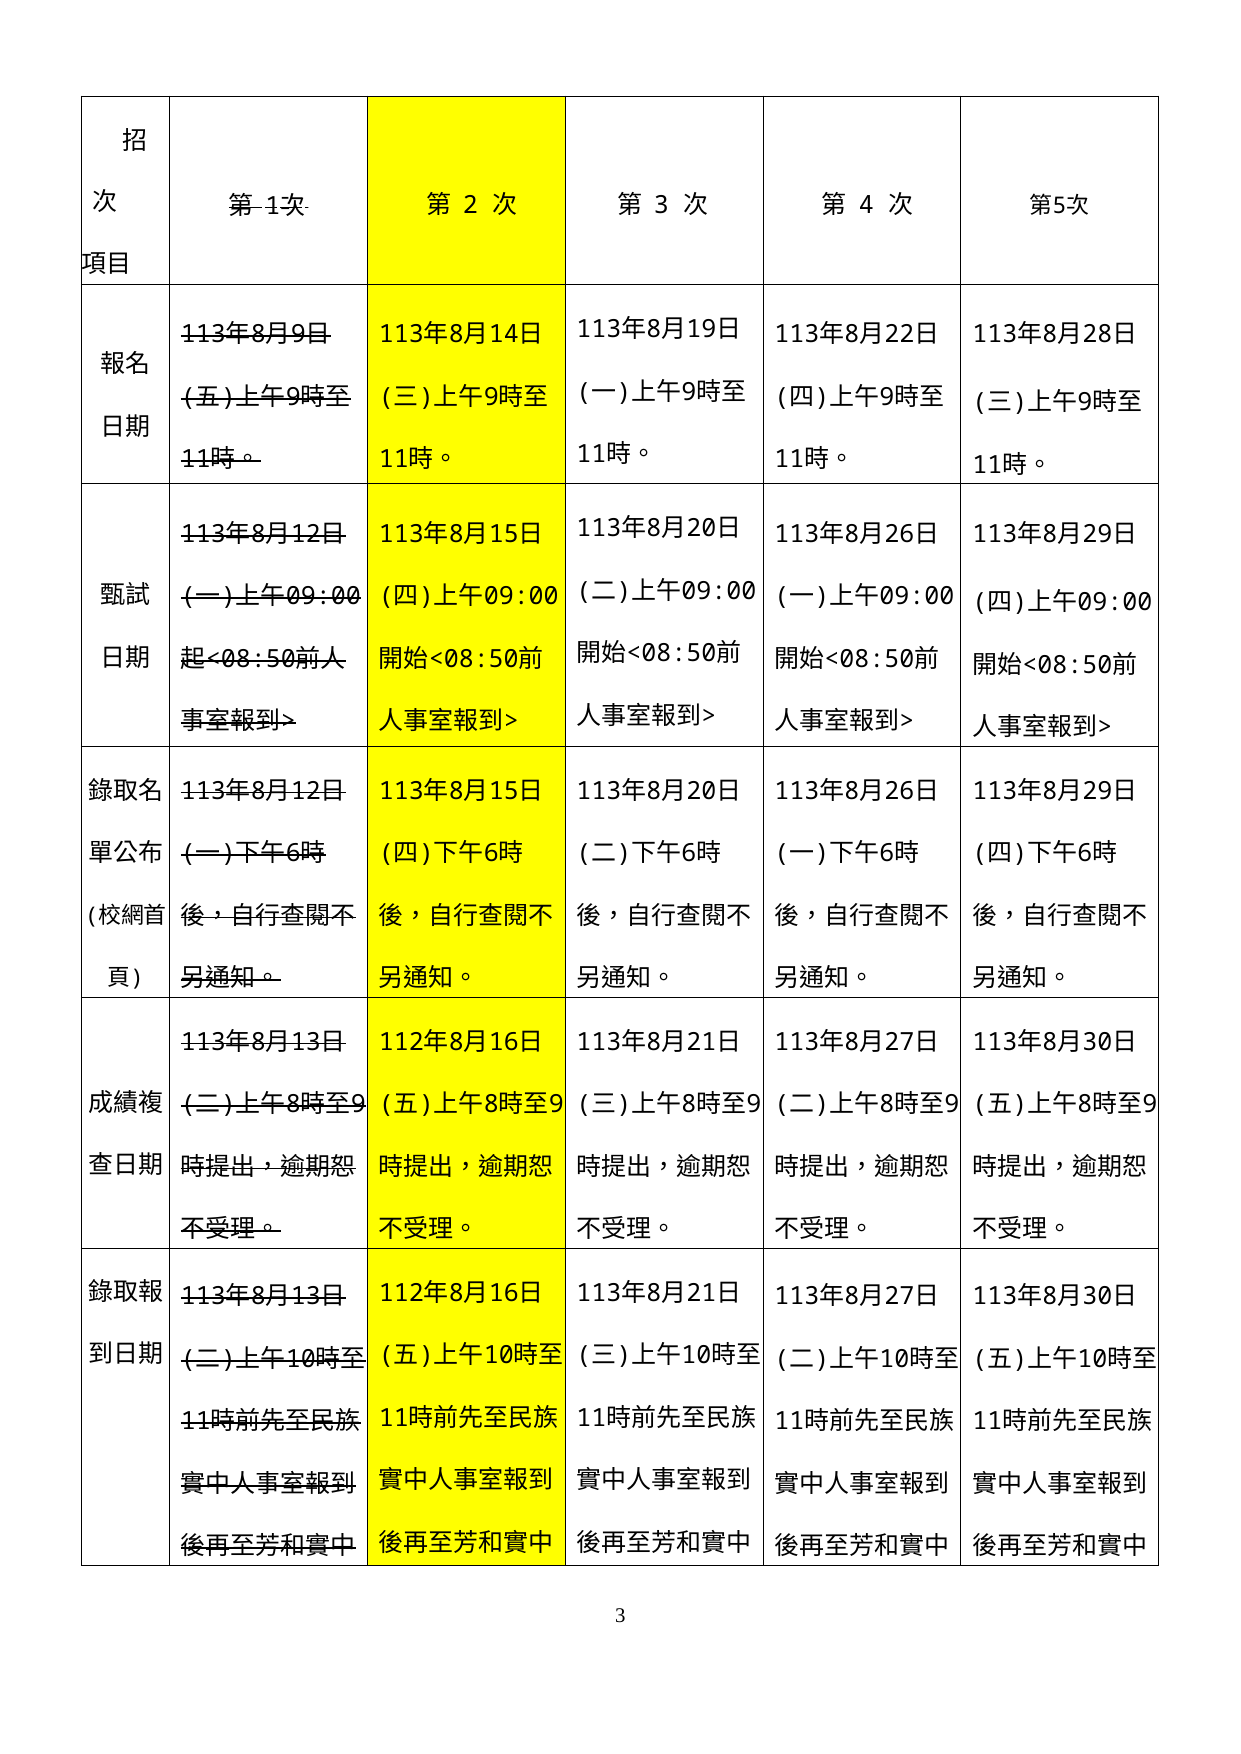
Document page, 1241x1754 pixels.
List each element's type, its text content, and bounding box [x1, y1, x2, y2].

table_cell 113年8月29日 (四)上午09:00 開始<08:50前人事室報到> [961, 484, 1158, 746]
table_cell 113年8月30日 (五)上午8時至9時提出，逾期恕不受理。 [961, 998, 1158, 1248]
table_cell 113年8月27日(二)上午10時至11時前先至民族實中人事室報到後再至芳和實中 [764, 1249, 960, 1565]
table_cell 113年8月22日(四)上午9時至11時。 [764, 285, 960, 483]
table_cell 113年8月20日(二)上午09:00 開始<08:50前人事室報到> [566, 484, 763, 746]
table_header 第5次 [961, 97, 1158, 284]
table_cell 113年8月26日(一)下午6時後，自行查閱不另通知。 [764, 747, 960, 997]
table_header 第 3 次 [566, 97, 763, 284]
table_cell 成績複查日期 [82, 998, 169, 1248]
table_cell 錄取名單公布 (校網首頁) [82, 747, 169, 997]
table_cell 113年8月14日(三)上午9時至11時。 [368, 285, 565, 483]
table_cell 113年8月13日(二)上午8時至9時提出，逾期恕不受理。 [170, 998, 367, 1248]
table_cell 113年8月28日 (三)上午9時至11時。 [961, 285, 1158, 483]
table_cell 113年8月20日(二)下午6時後，自行查閱不另通知。 [566, 747, 763, 997]
table_cell 113年8月26日(一)上午09:00 開始<08:50前人事室報到> [764, 484, 960, 746]
table_cell 113年8月12日(一)下午6時後，自行查閱不另通知。 [170, 747, 367, 997]
table_cell 113年8月13日(二)上午10時至11時前先至民族實中人事室報到後再至芳和實中 [170, 1249, 367, 1565]
table_header 招次 項目 [82, 97, 169, 284]
table_cell 錄取報到日期 [82, 1249, 169, 1565]
table_cell 甄試 日期 [82, 484, 169, 746]
table_cell 112年8月16日(五)上午10時至11時前先至民族實中人事室報到後再至芳和實中 [368, 1249, 565, 1565]
table_cell 113年8月30日(五)上午10時至11時前先至民族實中人事室報到後再至芳和實中 [961, 1249, 1158, 1565]
table_cell 113年8月21日(三)上午8時至9時提出，逾期恕不受理。 [566, 998, 763, 1248]
table_cell 113年8月29日 (四)下午6時後，自行查閱不另通知。 [961, 747, 1158, 997]
table_cell 113年8月21日(三)上午10時至11時前先至民族實中人事室報到後再至芳和實中 [566, 1249, 763, 1565]
table_header 第 1次 [170, 97, 367, 284]
table_header 第 2 次 [368, 97, 565, 284]
table_cell 113年8月27日(二)上午8時至9時提出，逾期恕不受理。 [764, 998, 960, 1248]
table_cell 113年8月9日(五)上午9時至11時。 [170, 285, 367, 483]
table_cell 報名 日期 [82, 285, 169, 483]
table_cell 113年8月15日(四)下午6時後，自行查閱不另通知。 [368, 747, 565, 997]
table_cell 113年8月15日(四)上午09:00 開始<08:50前人事室報到> [368, 484, 565, 746]
table_header 第 4 次 [764, 97, 960, 284]
table_cell 113年8月12日(一)上午09:00 起<08:50前人事室報到> [170, 484, 367, 746]
table_cell 112年8月16日(五)上午8時至9時提出，逾期恕不受理。 [368, 998, 565, 1248]
table_cell 113年8月19日(一)上午9時至11時。 [566, 285, 763, 483]
